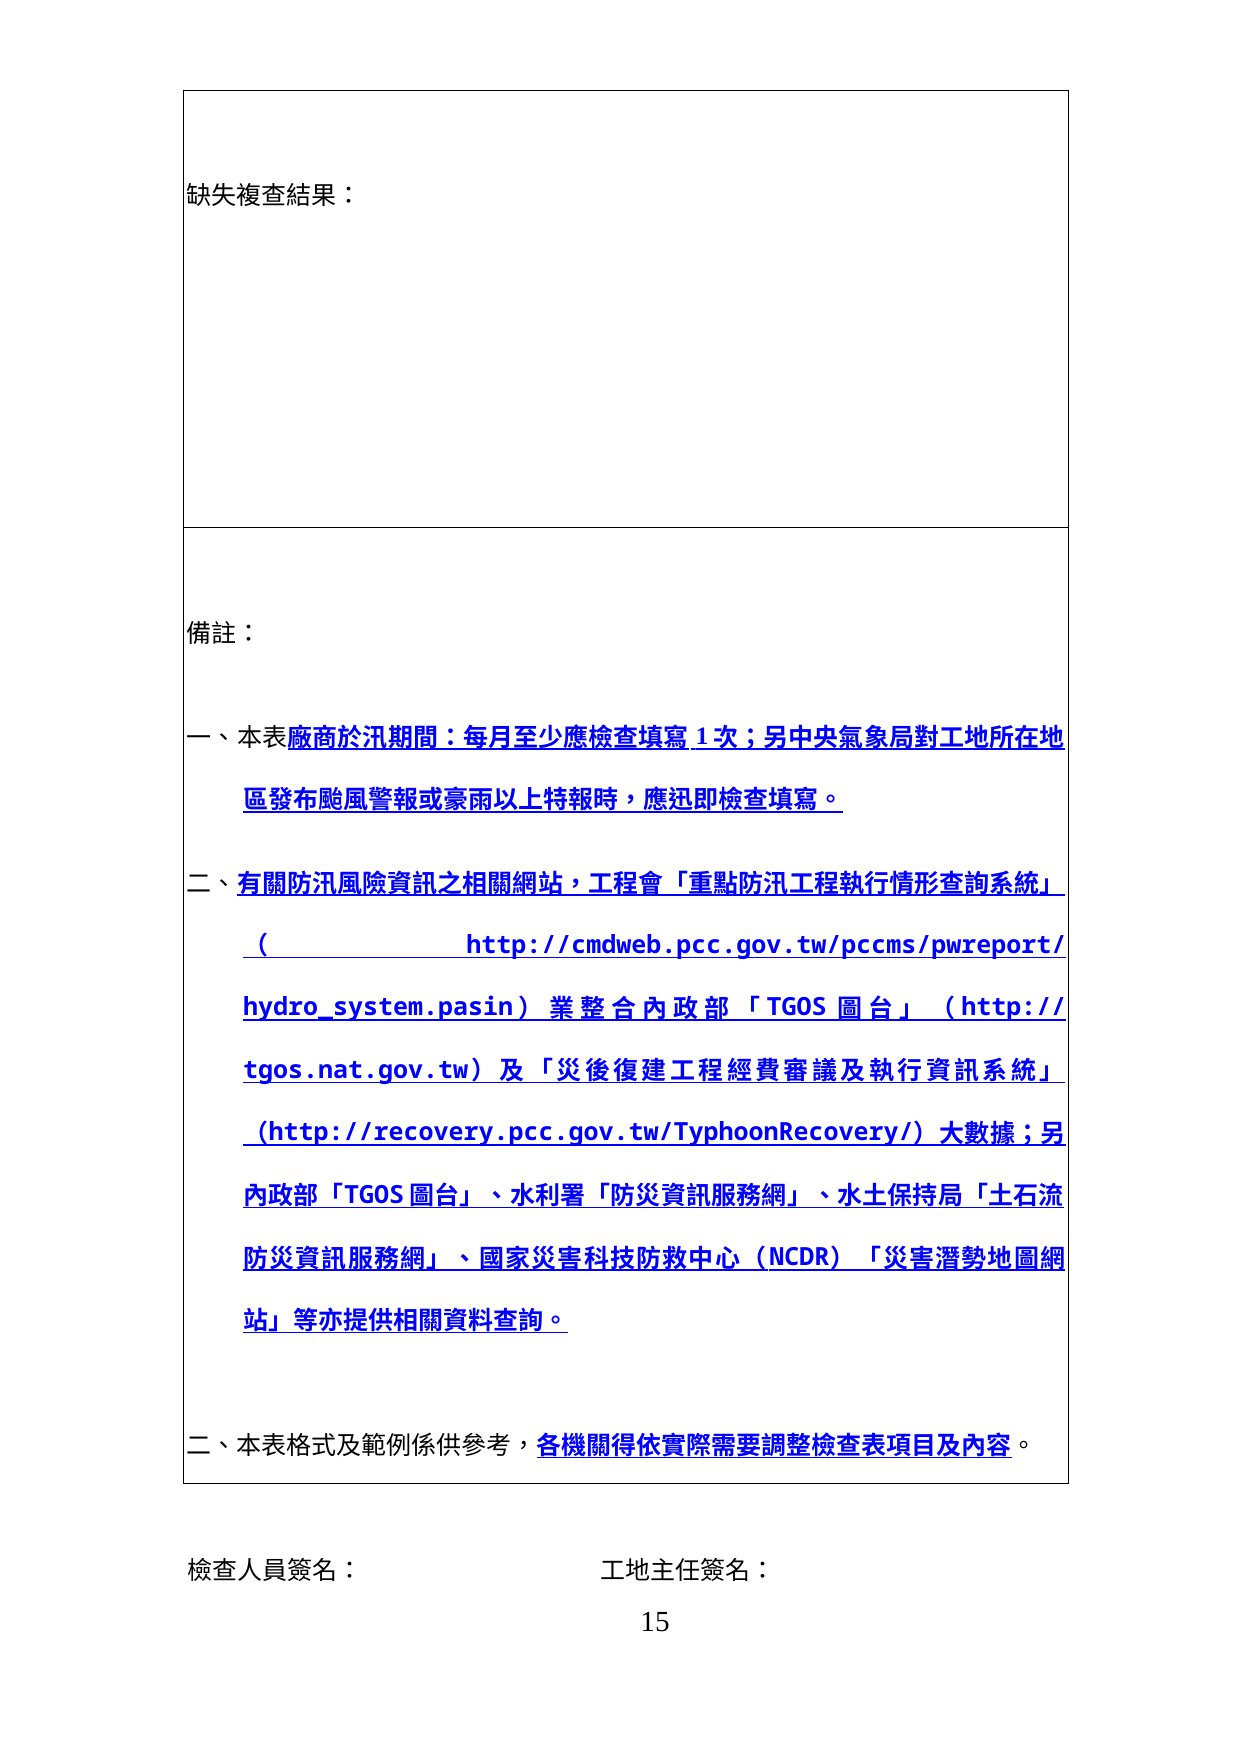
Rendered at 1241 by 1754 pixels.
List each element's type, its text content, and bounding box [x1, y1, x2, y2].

table_cell 缺失複查結果： [184, 91, 1068, 527]
text 檢查人員簽名： 工地主任簽名： [187, 1527, 1122, 1589]
table_cell 備註： 一、本表廠商於汛期間：每月至少應檢查填寫1次；另中央氣象局對工地所在地區發布颱風警報或豪雨以上特報時，應迅即檢查填寫。 二、有關防汛風險資訊之相關網站，工程會「重點防汛工程執行情形查詢系統」（http://cmdweb.pcc.gov.tw/pccms/pwreport/hydro_system.pasin）業整合內政部「TGOS圖台」（http://tgos.nat.gov.tw）及「災後復建工程經費審議及執行資訊系統」（http://recovery.pcc.gov.tw/TyphoonRecovery/）大數據；另內政部「TGOS圖台」、水利署「防災資訊服務網」、水土保持局「土石流防災資訊服務網」、國家災害科技防救中心（NCDR）「災害潛勢地圖網站」等亦提供相關資料查詢。 二、本表格式及範例係供參考，各機關得依實際需要調整檢查表項目及內容。 [184, 528, 1068, 1483]
